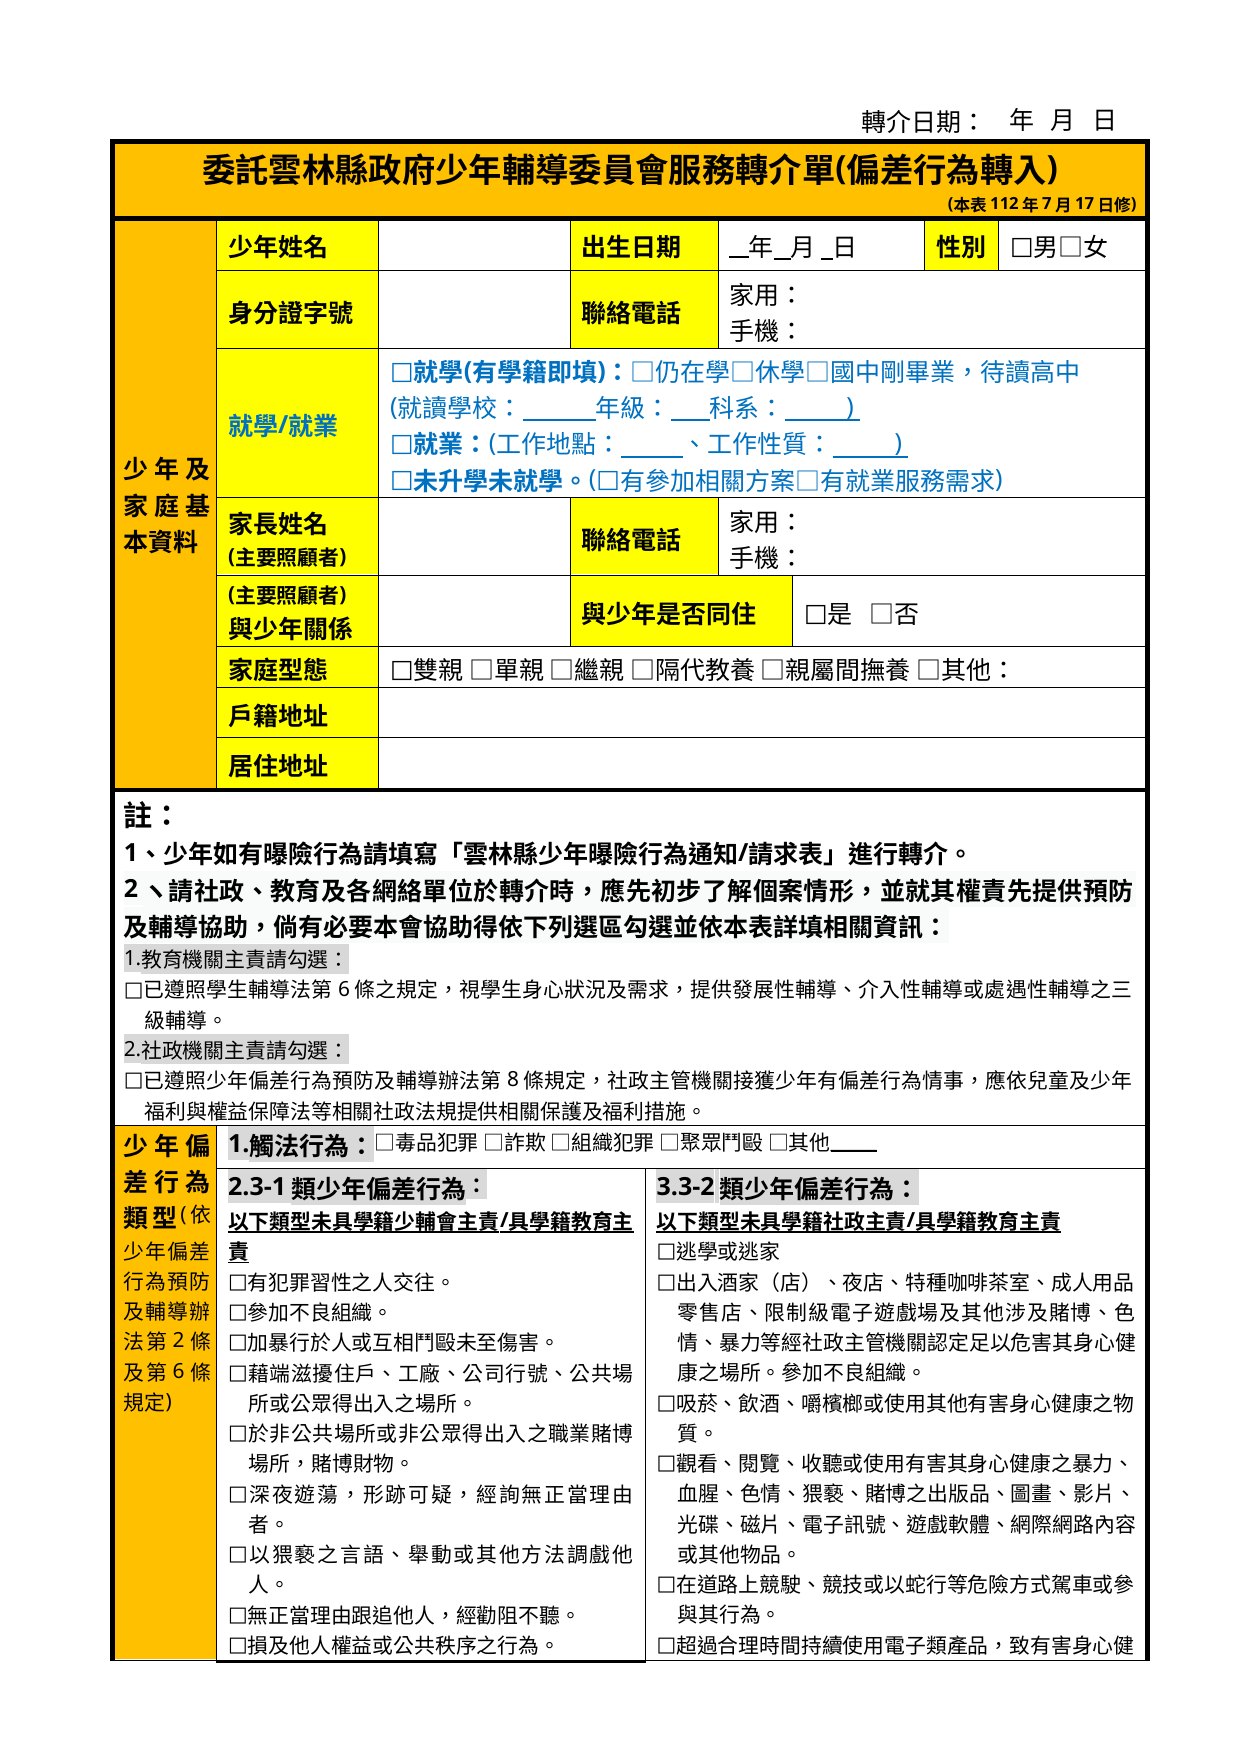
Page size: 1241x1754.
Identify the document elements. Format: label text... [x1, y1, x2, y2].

table_cell □男□女 [999, 221, 1145, 270]
table_cell 3.3-2類少年偏差行為： 以下類型未具學籍社政主責/具學籍教育主責 □逃學或逃家 □出入酒家（店）、夜店、特種咖啡茶室、成人用品零售店、限制級電子遊戲場及其他涉及賭博、色情、暴力等經社政主管機關認定足以危害其身心健康之場所。參加不良組織。 □吸菸、飲酒、嚼檳榔或使用其他有害身心健康之物質。 □觀看、閱覽、收聽或使用有害其身心健康之暴力、血腥、色情、猥褻、賭博之出版品、圖畫、影片、光碟、磁片、電子訊號、遊戲軟體、網際網路內容或其他物品。 □在道路上競駛、競技或以蛇行等危險方式駕車或參與其行為。 □超過合理時間持續使用電子類產品，致有害身心健 [646, 1169, 1145, 1659]
table_cell [379, 738, 1145, 788]
table_cell 少年姓名 [217, 221, 378, 270]
table_cell [379, 498, 570, 574]
table_cell □就學(有學籍即填)：□仍在學□休學□國中剛畢業，待讀高中 (就讀學校： 年級： 科系： ) □就業：(工作地點： 、工作性質： ) □未升學未就學。(□有參加相關方案□有就業服務需求) [379, 349, 1145, 497]
table_cell 少年及家庭基本資料 [115, 221, 216, 788]
table_cell 身分證字號 [217, 271, 378, 348]
table_cell 聯絡電話 [571, 271, 718, 348]
table_cell 居住地址 [217, 738, 378, 788]
table_cell 註： 1、少年如有曝險行為請填寫「雲林縣少年曝險行為通知/請求表」進行轉介。 2ヽ請社政、教育及各網絡單位於轉介時，應先初步了解個案情形，並就其權責先提供預防及輔導協助，倘有必要本會協助得依下列選區勾選並依本表詳填相關資訊： 1.教育機關主責請勾選： □已遵照學生輔導法第6條之規定，視學生身心狀況及需求，提供發展性輔導、介入性輔導或處遇性輔導之三級輔導。 2.社政機關主責請勾選： □已遵照少年偏差行為預防及輔導辦法第8條規定，社政主管機關接獲少年有偏差行為情事，應依兒童及少年福利與權益保障法等相關社政法規提供相關保護及福利措施。 [115, 792, 1145, 1125]
table_cell 出生日期 [571, 221, 718, 270]
table_cell 2.3-1類少年偏差行為： 以下類型未具學籍少輔會主責/具學籍教育主責 □有犯罪習性之人交往。 □參加不良組織。 □加暴行於人或互相鬥毆未至傷害。 □藉端滋擾住戶、工廠、公司行號、公共場所或公眾得出入之場所。 □於非公共場所或非公眾得出入之職業賭博場所，賭博財物。 □深夜遊蕩，形跡可疑，經詢無正當理由者。 □以猥褻之言語、舉動或其他方法調戲他人。 □無正當理由跟追他人，經勸阻不聽。 □損及他人權益或公共秩序之行為。 [217, 1169, 645, 1659]
table_cell □雙親 □單親 □繼親 □隔代教養 □親屬間撫養 □其他： [379, 647, 1145, 687]
table_cell 1.觸法行為：□毒品犯罪 □詐欺 □組織犯罪 □聚眾鬥毆 □其他_____ [217, 1126, 1145, 1168]
table_cell [379, 221, 570, 270]
table_cell [379, 271, 570, 348]
table_cell 家長姓名 (主要照顧者) [217, 498, 378, 574]
table_cell 家用： 手機： [719, 498, 1145, 574]
table_cell (主要照顧者) 與少年關係 [217, 576, 378, 646]
table_cell [379, 688, 1145, 737]
table_cell 少年偏差行為類型(依少年偏差行為預防及輔導辦法第2條及第6條規定) [115, 1126, 216, 1659]
table_cell 家庭型態 [217, 647, 378, 687]
table_cell 就學/就業 [217, 349, 378, 497]
table_cell 家用： 手機： [719, 271, 1145, 348]
table_cell 性別 [925, 221, 998, 270]
table_cell 年 月 日 [719, 221, 924, 270]
table_cell [379, 576, 570, 646]
table_cell □是 □否 [793, 576, 1145, 646]
subtitle 轉介日期： 年 月 日 [158, 101, 1118, 139]
table_cell 戶籍地址 [217, 688, 378, 737]
table_header 委託雲林縣政府少年輔導委員會服務轉介單(偏差行為轉入) (本表112年7月17日修) [115, 144, 1145, 216]
table_cell 與少年是否同住 [571, 576, 792, 646]
table_cell 聯絡電話 [571, 498, 718, 574]
